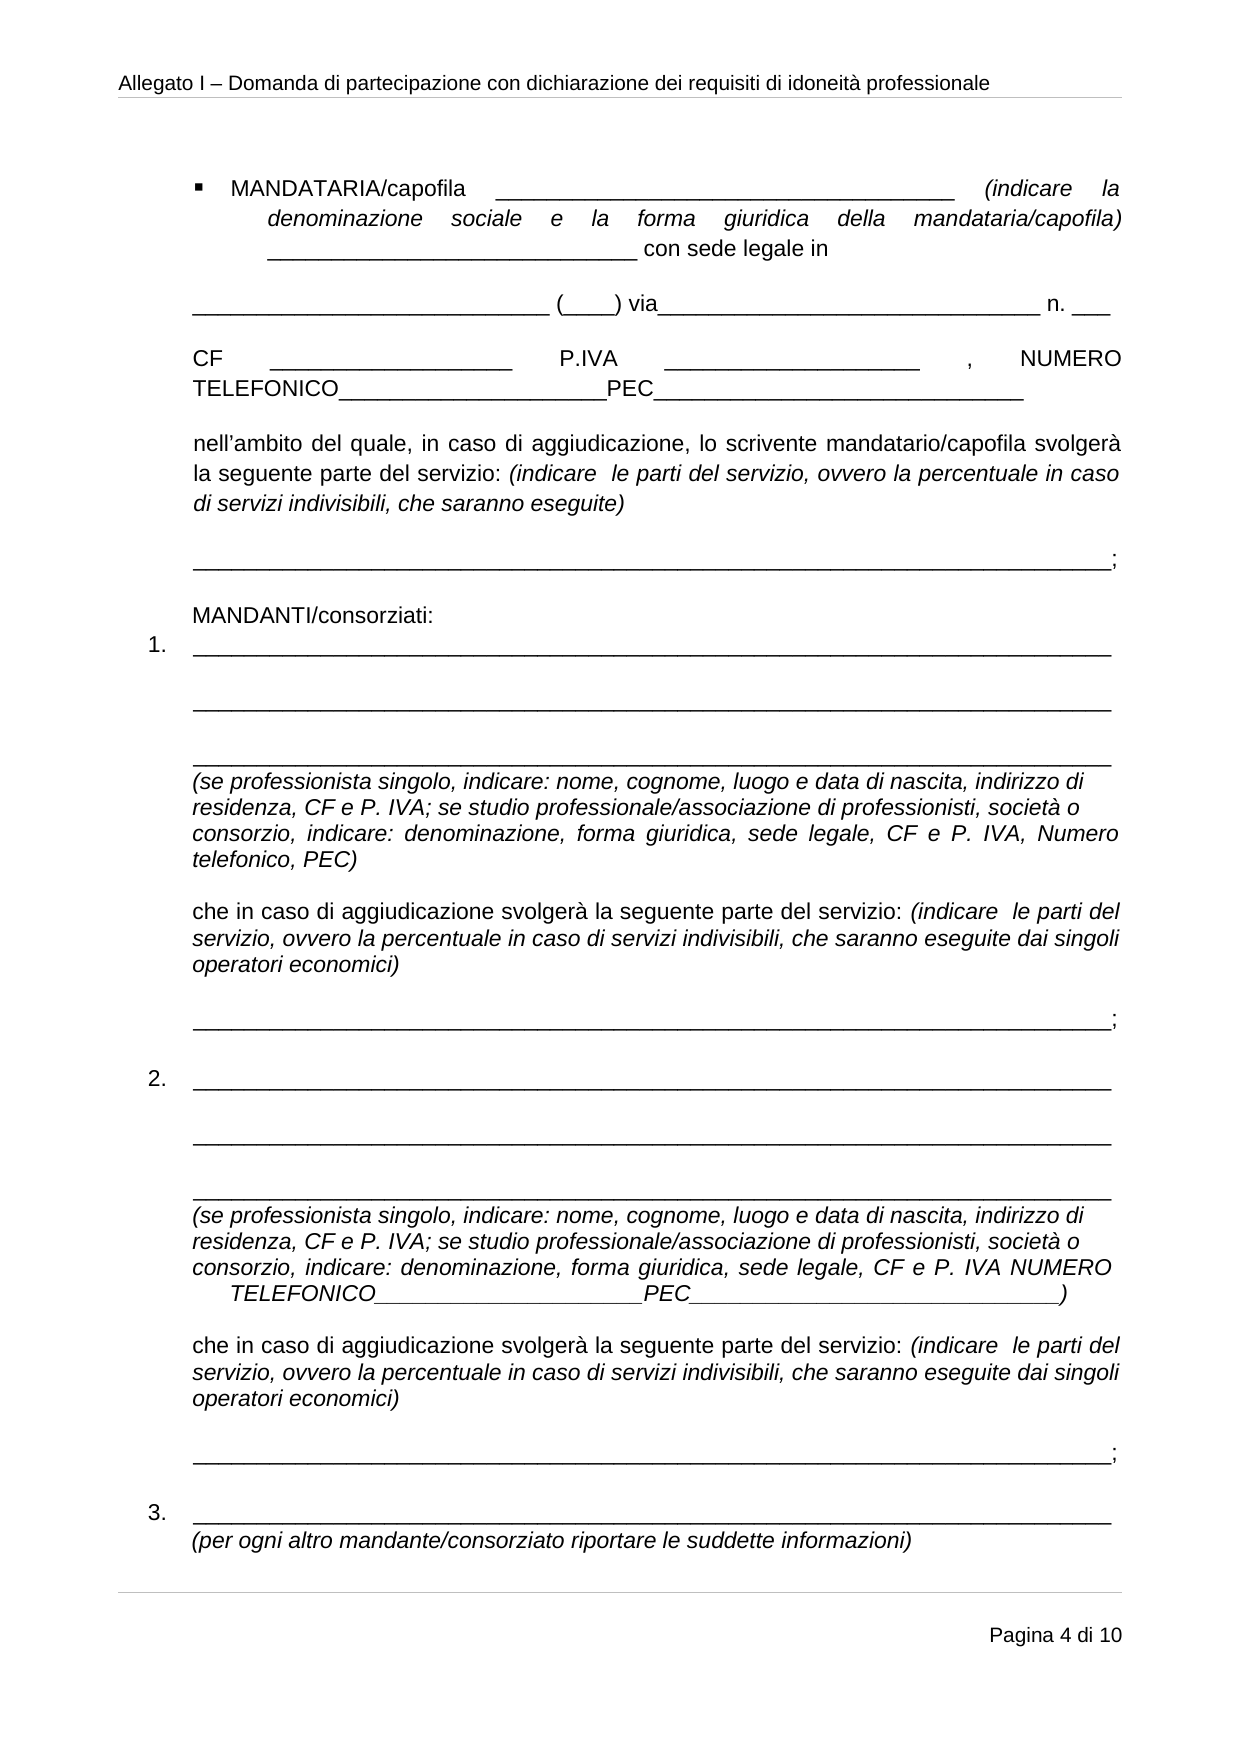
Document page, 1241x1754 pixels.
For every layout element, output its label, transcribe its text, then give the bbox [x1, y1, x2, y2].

text ____________________________ (____) via______________________________ n. ___ [192, 287, 1122, 317]
text consorzio, indicare: denominazione, forma giuridica, sede legale, CF e P. IVA NUMERO TELEFONICO_____________________PEC_____________________________) [156, 1254, 1122, 1307]
list MANDATARIA/capofila ____________________________________ (indicare la denominazione sociale e la forma giuridica della mandataria/capofila) _____________________________ con sede legale in [193, 172, 1122, 262]
text ________________________________________________________________________ [193, 1172, 1122, 1202]
text 3. ________________________________________________________________________ [148, 1496, 1122, 1527]
text residenza, CF e P. IVA; se studio professionale/associazione di professionisti, società o [156, 794, 1122, 821]
text che in caso di aggiudicazione svolgerà la seguente parte del servizio: (indicare le parti del servizio, ovvero la percentuale in caso di servizi indivisibili, che saranno eseguite dai singoli operatori economici) [192, 899, 1122, 977]
text ________________________________________________________________________ [193, 683, 1122, 713]
text CF ___________________ P.IVA ____________________ , NUMERO TELEFONICO_____________________PEC_____________________________ [192, 342, 1122, 402]
text ________________________________________________________________________ [193, 738, 1122, 768]
text (se professionista singolo, indicare: nome, cognome, luogo e data di nascita, indirizzo di [156, 1202, 1122, 1228]
text ________________________________________________________________________; [193, 1436, 1122, 1466]
text (se professionista singolo, indicare: nome, cognome, luogo e data di nascita, indirizzo di [156, 768, 1122, 794]
text nell’ambito del quale, in caso di aggiudicazione, lo scrivente mandatario/capofila svolgerà la seguente parte del servizio: (indicare le parti del servizio, ovvero la percentuale in caso di servizi indivisibili, che saranno eseguite) [193, 427, 1122, 517]
text MANDANTI/consorziati: [118, 602, 1122, 628]
text 2. ________________________________________________________________________ [148, 1062, 1122, 1092]
text consorzio, indicare: denominazione, forma giuridica, sede legale, CF e P. IVA, Numero telefonico, PEC) [192, 821, 1122, 873]
text ________________________________________________________________________; [193, 542, 1122, 572]
text ________________________________________________________________________ [193, 1117, 1122, 1147]
text ________________________________________________________________________; [193, 1002, 1122, 1032]
text 1. ________________________________________________________________________ [148, 628, 1122, 658]
text residenza, CF e P. IVA; se studio professionale/associazione di professionisti, società o [156, 1228, 1122, 1254]
text (per ogni altro mandante/consorziato riportare le suddette informazioni) [148, 1527, 1122, 1553]
text che in caso di aggiudicazione svolgerà la seguente parte del servizio: (indicare le parti del servizio, ovvero la percentuale in caso di servizi indivisibili, che saranno eseguite dai singoli operatori economici) [192, 1333, 1122, 1411]
